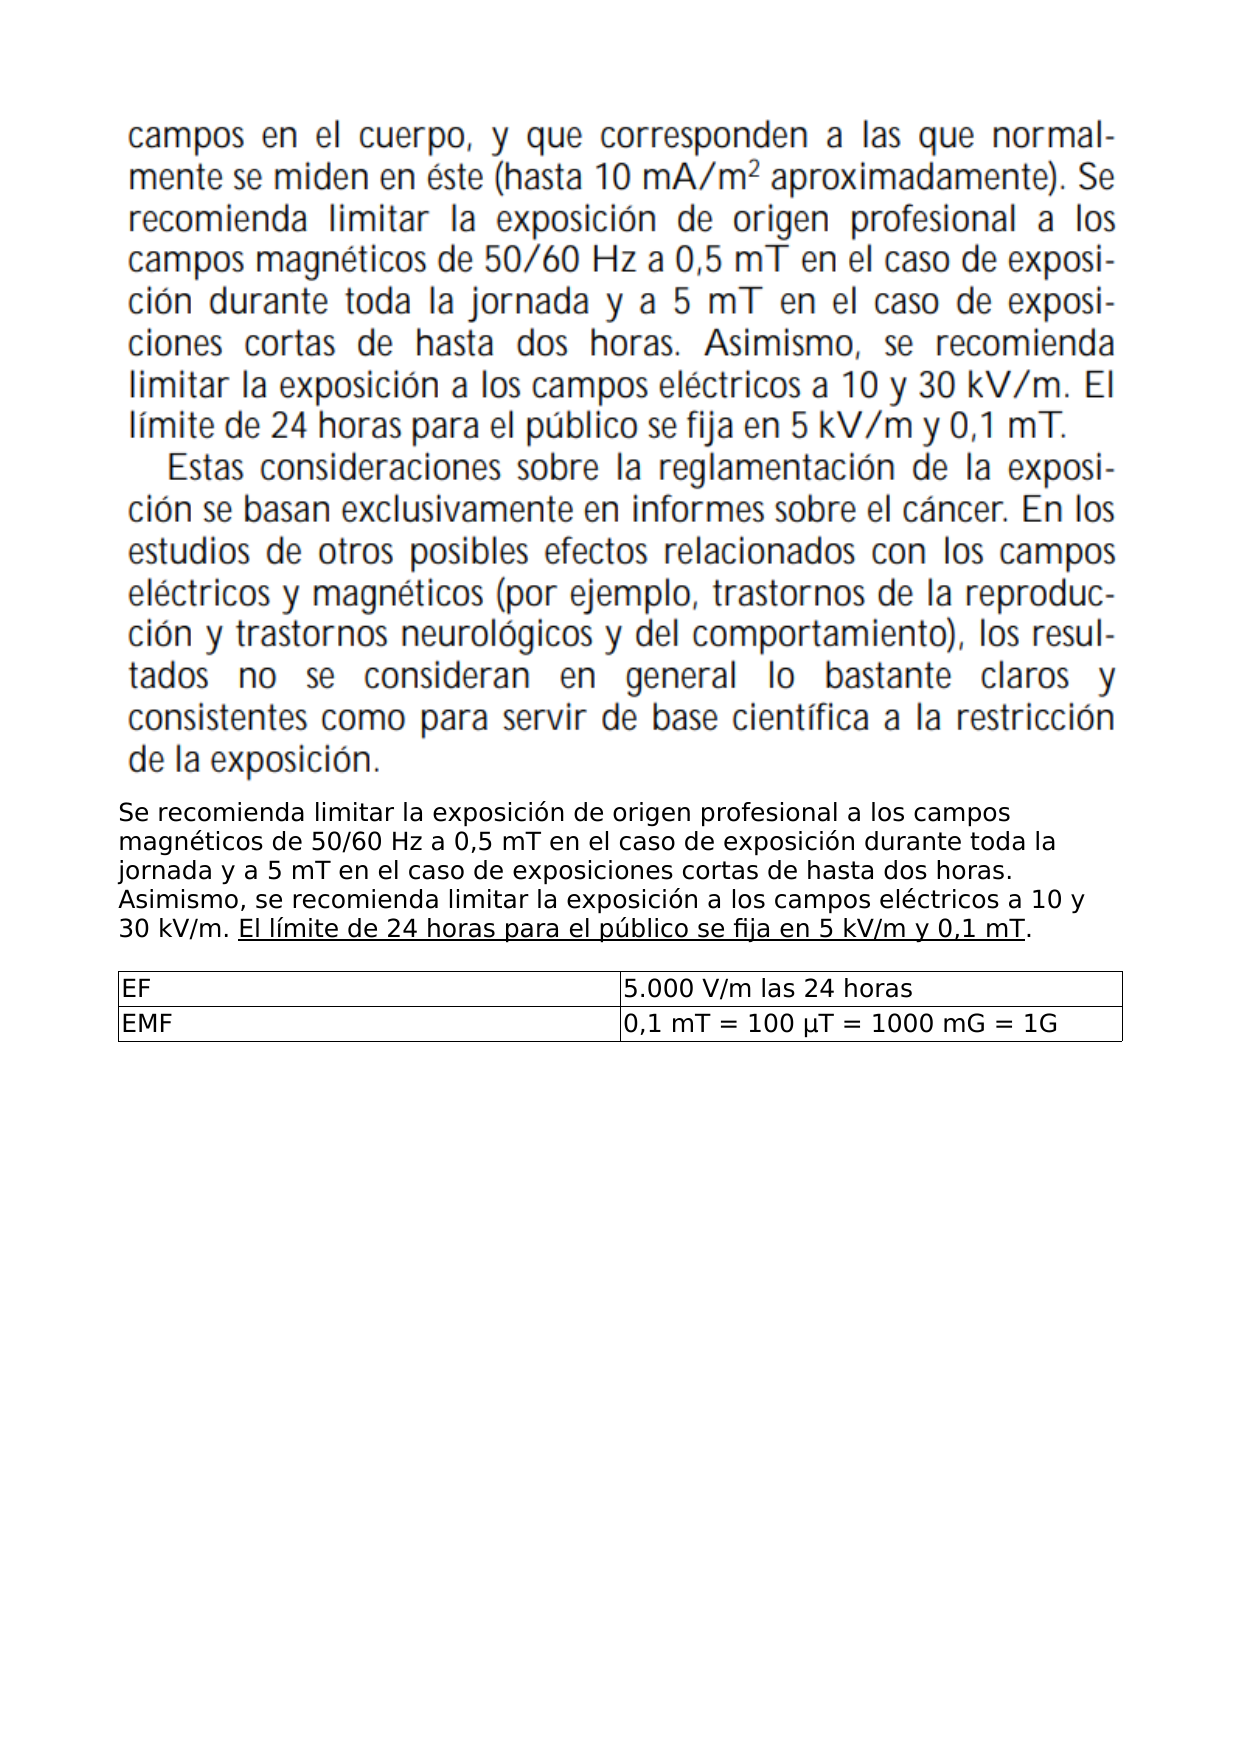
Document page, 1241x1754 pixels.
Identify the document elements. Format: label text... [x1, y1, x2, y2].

table_header EF [119, 972, 620, 1006]
text Se recomienda limitar la exposición de origen profesional a los campos magnéticos de 50/60 Hz a 0,5 mT en el caso de exposición durante toda la jornada y a 5 mT en el caso de exposiciones cortas de hasta dos horas. Asimismo, se recomienda limitar la exposición a los campos eléctricos a 10 y 30 kV/m. El límite de 24 horas para el público se fija en 5 kV/m y 0,1 mT. [118, 798, 1122, 944]
picture [118, 118, 1123, 786]
table_cell EMF [119, 1007, 620, 1041]
table_header 5.000 V/m las 24 horas [621, 972, 1122, 1006]
table_cell 0,1 mT = 100 μT = 1000 mG = 1G [621, 1007, 1122, 1041]
